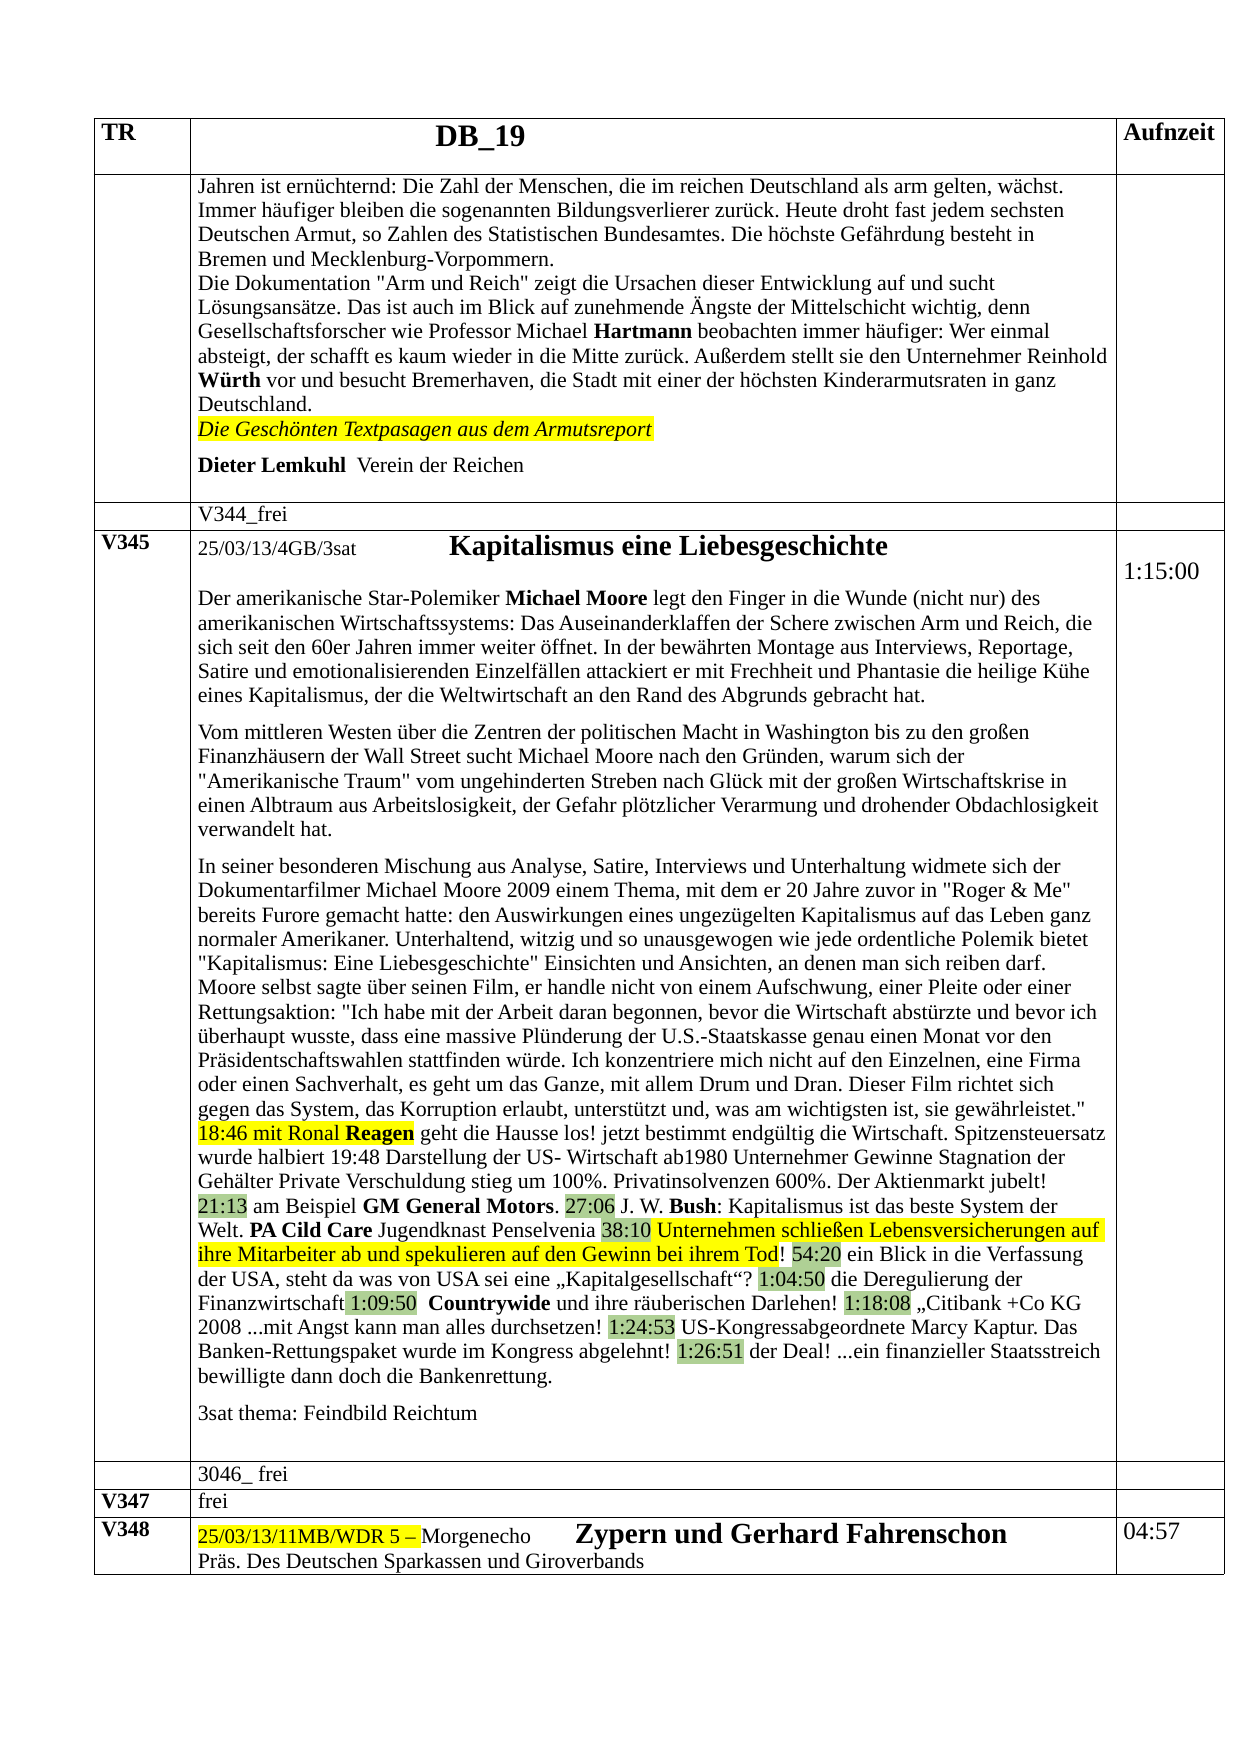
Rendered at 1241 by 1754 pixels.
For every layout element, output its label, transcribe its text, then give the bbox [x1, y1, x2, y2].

table_cell 25/03/13/11MB/WDR 5 – Morgenecho Zypern und Gerhard Fahrenschon Präs. Des Deutschen Sparkassen und Giroverbands [191, 1518, 1116, 1574]
table_header TR [95, 119, 190, 174]
table_cell [1117, 1462, 1224, 1489]
table_cell [95, 175, 190, 502]
table_cell 04:57 [1117, 1518, 1224, 1574]
table_cell [1117, 1490, 1224, 1517]
table_cell 25/03/13/4GB/3sat Kapitalismus eine Liebesgeschichte Der amerikanische Star-Polemiker Michael Moore legt den Finger in die Wunde (nicht nur) des amerikanischen Wirtschaftssystems: Das Auseinanderklaffen der Schere zwischen Arm und Reich, die sich seit den 60er Jahren immer weiter öffnet. In der bewährten Montage aus Interviews, Reportage, Satire und emotionalisierenden Einzelfällen attackiert er mit Frechheit und Phantasie die heilige Kühe eines Kapitalismus, der die Weltwirtschaft an den Rand des Abgrunds gebracht hat. Vom mittleren Westen über die Zentren der politischen Macht in Washington bis zu den großen Finanzhäusern der Wall Street sucht Michael Moore nach den Gründen, warum sich der "Amerikanische Traum" vom ungehinderten Streben nach Glück mit der großen Wirtschaftskrise in einen Albtraum aus Arbeitslosigkeit, der Gefahr plötzlicher Verarmung und drohender Obdachlosigkeit verwandelt hat. In seiner besonderen Mischung aus Analyse, Satire, Interviews und Unterhaltung widmete sich der Dokumentarfilmer Michael Moore 2009 einem Thema, mit dem er 20 Jahre zuvor in "Roger & Me" bereits Furore gemacht hatte: den Auswirkungen eines ungezügelten Kapitalismus auf das Leben ganz normaler Amerikaner. Unterhaltend, witzig und so unausgewogen wie jede ordentliche Polemik bietet "Kapitalismus: Eine Liebesgeschichte" Einsichten und Ansichten, an denen man sich reiben darf. Moore selbst sagte über seinen Film, er handle nicht von einem Aufschwung, einer Pleite oder einer Rettungsaktion: "Ich habe mit der Arbeit daran begonnen, bevor die Wirtschaft abstürzte und bevor ich überhaupt wusste, dass eine massive Plünderung der U.S.-Staatskasse genau einen Monat vor den Präsidentschaftswahlen stattfinden würde. Ich konzentriere mich nicht auf den Einzelnen, eine Firma oder einen Sachverhalt, es geht um das Ganze, mit allem Drum und Dran. Dieser Film richtet sich gegen das System, das Korruption erlaubt, unterstützt und, was am wichtigsten ist, sie gewährleistet." 18:46 mit Ronal Reagen geht die Hausse los! jetzt bestimmt endgültig die Wirtschaft. Spitzensteuersatz wurde halbiert 19:48 Darstellung der US- Wirtschaft ab1980 Unternehmer Gewinne Stagnation der Gehälter Private Verschuldung stieg um 100%. Privatinsolvenzen 600%. Der Aktienmarkt jubelt! 21:13 am Beispiel GM General Motors. 27:06 J. W. Bush: Kapitalismus ist das beste System der Welt. PA Cild Care Jugendknast Penselvenia 38:10 Unternehmen schließen Lebensversicherungen auf ihre Mitarbeiter ab und spekulieren auf den Gewinn bei ihrem Tod! 54:20 ein Blick in die Verfassung der USA, steht da was von USA sei eine „Kapitalgesellschaft“? 1:04:50 die Deregulierung der Finanzwirtschaft 1:09:50 Countrywide und ihre räuberischen Darlehen! 1:18:08 „Citibank +Co KG 2008 ...mit Angst kann man alles durchsetzen! 1:24:53 US-Kongressabgeordnete Marcy Kaptur. Das Banken-Rettungspaket wurde im Kongress abgelehnt! 1:26:51 der Deal! ...ein finanzieller Staatsstreich bewilligte dann doch die Bankenrettung. 3sat thema: Feindbild Reichtum [191, 531, 1116, 1461]
table_cell frei [191, 1490, 1116, 1517]
table_cell V347 [95, 1490, 190, 1517]
table_cell V344_frei [191, 503, 1116, 529]
table_cell [95, 1462, 190, 1489]
table_header Aufnzeit [1117, 119, 1224, 174]
table_header DB_19 [191, 119, 1116, 174]
table_cell V345 [95, 531, 190, 1461]
table_cell [1117, 503, 1224, 529]
table_cell 3046_ frei [191, 1462, 1116, 1489]
table_cell [95, 503, 190, 529]
table_cell 1:15:00 [1117, 531, 1224, 1461]
table_cell [1117, 175, 1224, 502]
table_cell V348 [95, 1518, 190, 1574]
table_cell Jahren ist ernüchternd: Die Zahl der Menschen, die im reichen Deutschland als arm gelten, wächst. Immer häufiger bleiben die sogenannten Bildungsverlierer zurück. Heute droht fast jedem sechsten Deutschen Armut, so Zahlen des Statistischen Bundesamtes. Die höchste Gefährdung besteht in Bremen und Mecklenburg-Vorpommern. Die Dokumentation "Arm und Reich" zeigt die Ursachen dieser Entwicklung auf und sucht Lösungsansätze. Das ist auch im Blick auf zunehmende Ängste der Mittelschicht wichtig, denn Gesellschaftsforscher wie Professor Michael Hartmann beobachten immer häufiger: Wer einmal absteigt, der schafft es kaum wieder in die Mitte zurück. Außerdem stellt sie den Unternehmer Reinhold Würth vor und besucht Bremerhaven, die Stadt mit einer der höchsten Kinderarmutsraten in ganz Deutschland. Die Geschönten Textpasagen aus dem Armutsreport Dieter Lemkuhl Verein der Reichen [191, 175, 1116, 502]
